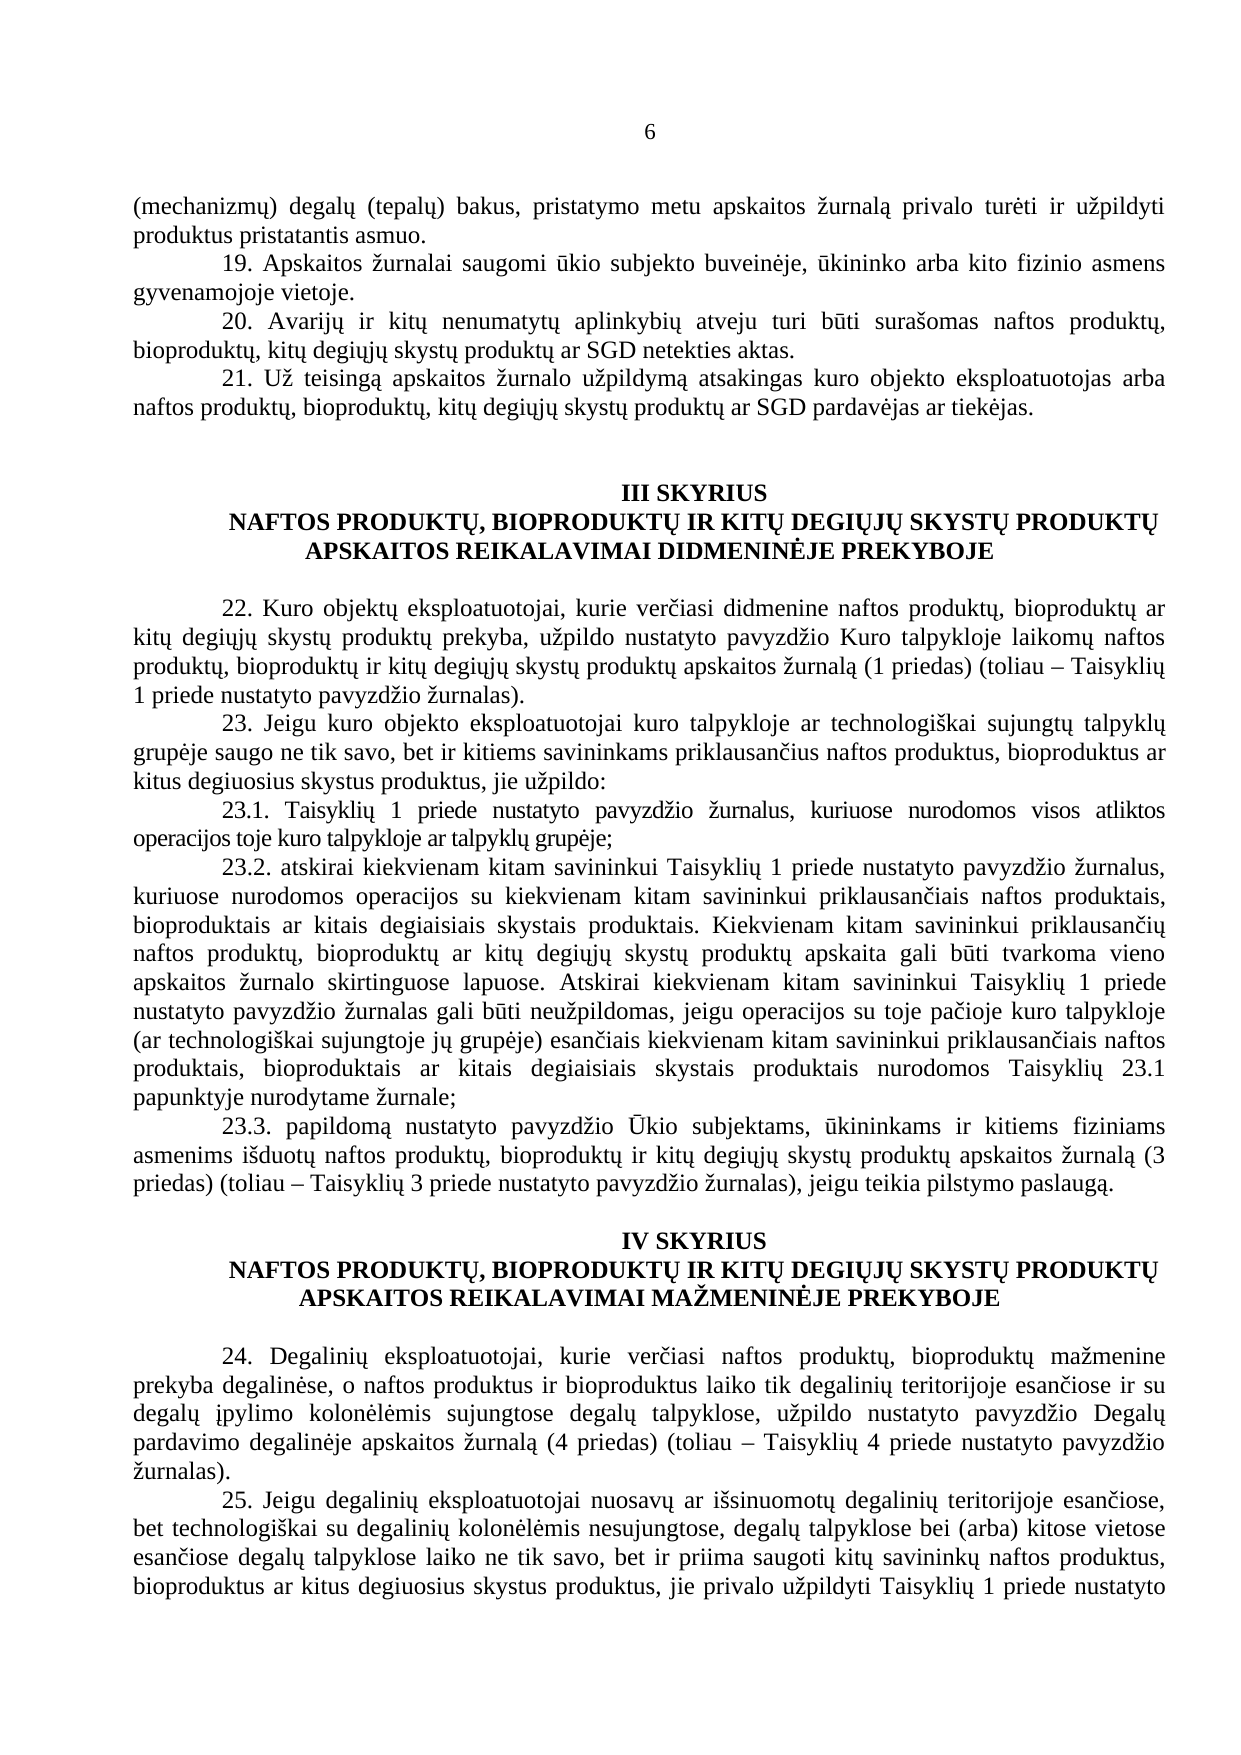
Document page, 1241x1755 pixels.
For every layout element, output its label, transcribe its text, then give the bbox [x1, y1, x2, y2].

text 19. Apskaitos žurnalai saugomi ūkio subjekto buveinėje, ūkininko arba kito fizinio asmens gyvenamojoje vietoje. [133, 248, 1167, 306]
text 23.1. Taisyklių 1 priede nustatyto pavyzdžio žurnalus, kuriuose nurodomos visos atliktos operacijos toje kuro talpykloje ar talpyklų grupėje; [133, 795, 1167, 852]
text (mechanizmų) degalų (tepalų) bakus, pristatymo metu apskaitos žurnalą privalo turėti ir užpildyti produktus pristatantis asmuo. [133, 191, 1167, 248]
text III SKYRIUS [133, 478, 1167, 507]
text NAFTOS PRODUKTŲ, BIOPRODUKTŲ IR KITŲ DEGIŲJŲ SKYSTŲ PRODUKTŲ APSKAITOS REIKALAVIMAI DIDMENINĖJE PREKYBOJE [133, 507, 1167, 565]
text 20. Avarijų ir kitų nenumatytų aplinkybių atveju turi būti surašomas naftos produktų, bioproduktų, kitų degiųjų skystų produktų ar SGD netekties aktas. [133, 306, 1167, 363]
text 21. Už teisingą apskaitos žurnalo užpildymą atsakingas kuro objekto eksploatuotojas arba naftos produktų, bioproduktų, kitų degiųjų skystų produktų ar SGD pardavėjas ar tiekėjas. [133, 363, 1167, 421]
text 24. Degalinių eksploatuotojai, kurie verčiasi naftos produktų, bioproduktų mažmenine prekyba degalinėse, o naftos produktus ir bioproduktus laiko tik degalinių teritorijoje esančiose ir su degalų įpylimo kolonėlėmis sujungtose degalų talpyklose, užpildo nustatyto pavyzdžio Degalų pardavimo degalinėje apskaitos žurnalą (4 priedas) (toliau – Taisyklių 4 priede nustatyto pavyzdžio žurnalas). [133, 1341, 1167, 1485]
text 25. Jeigu degalinių eksploatuotojai nuosavų ar išsinuomotų degalinių teritorijoje esančiose, bet technologiškai su degalinių kolonėlėmis nesujungtose, degalų talpyklose bei (arba) kitose vietose esančiose degalų talpyklose laiko ne tik savo, bet ir priima saugoti kitų savininkų naftos produktus, bioproduktus ar kitus degiuosius skystus produktus, jie privalo užpildyti Taisyklių 1 priede nustatyto [133, 1485, 1167, 1600]
text 23.2. atskirai kiekvienam kitam savininkui Taisyklių 1 priede nustatyto pavyzdžio žurnalus, kuriuose nurodomos operacijos su kiekvienam kitam savininkui priklausančiais naftos produktais, bioproduktais ar kitais degiaisiais skystais produktais. Kiekvienam kitam savininkui priklausančių naftos produktų, bioproduktų ar kitų degiųjų skystų produktų apskaita gali būti tvarkoma vieno apskaitos žurnalo skirtinguose lapuose. Atskirai kiekvienam kitam savininkui Taisyklių 1 priede nustatyto pavyzdžio žurnalas gali būti neužpildomas, jeigu operacijos su toje pačioje kuro talpykloje (ar technologiškai sujungtoje jų grupėje) esančiais kiekvienam kitam savininkui priklausančiais naftos produktais, bioproduktais ar kitais degiaisiais skystais produktais nurodomos Taisyklių 23.1 papunktyje nurodytame žurnale; [133, 852, 1167, 1111]
text 23.3. papildomą nustatyto pavyzdžio Ūkio subjektams, ūkininkams ir kitiems fiziniams asmenims išduotų naftos produktų, bioproduktų ir kitų degiųjų skystų produktų apskaitos žurnalą (3 priedas) (toliau – Taisyklių 3 priede nustatyto pavyzdžio žurnalas), jeigu teikia pilstymo paslaugą. [133, 1111, 1167, 1197]
text IV SKYRIUS [133, 1226, 1167, 1255]
text 23. Jeigu kuro objekto eksploatuotojai kuro talpykloje ar technologiškai sujungtų talpyklų grupėje saugo ne tik savo, bet ir kitiems savininkams priklausančius naftos produktus, bioproduktus ar kitus degiuosius skystus produktus, jie užpildo: [133, 708, 1167, 795]
text NAFTOS PRODUKTŲ, BIOPRODUKTŲ IR KITŲ DEGIŲJŲ SKYSTŲ PRODUKTŲ APSKAITOS REIKALAVIMAI MAŽMENINĖJE PREKYBOJE [133, 1255, 1167, 1312]
text 22. Kuro objektų eksploatuotojai, kurie verčiasi didmenine naftos produktų, bioproduktų ar kitų degiųjų skystų produktų prekyba, užpildo nustatyto pavyzdžio Kuro talpykloje laikomų naftos produktų, bioproduktų ir kitų degiųjų skystų produktų apskaitos žurnalą (1 priedas) (toliau – Taisyklių 1 priede nustatyto pavyzdžio žurnalas). [133, 593, 1167, 708]
